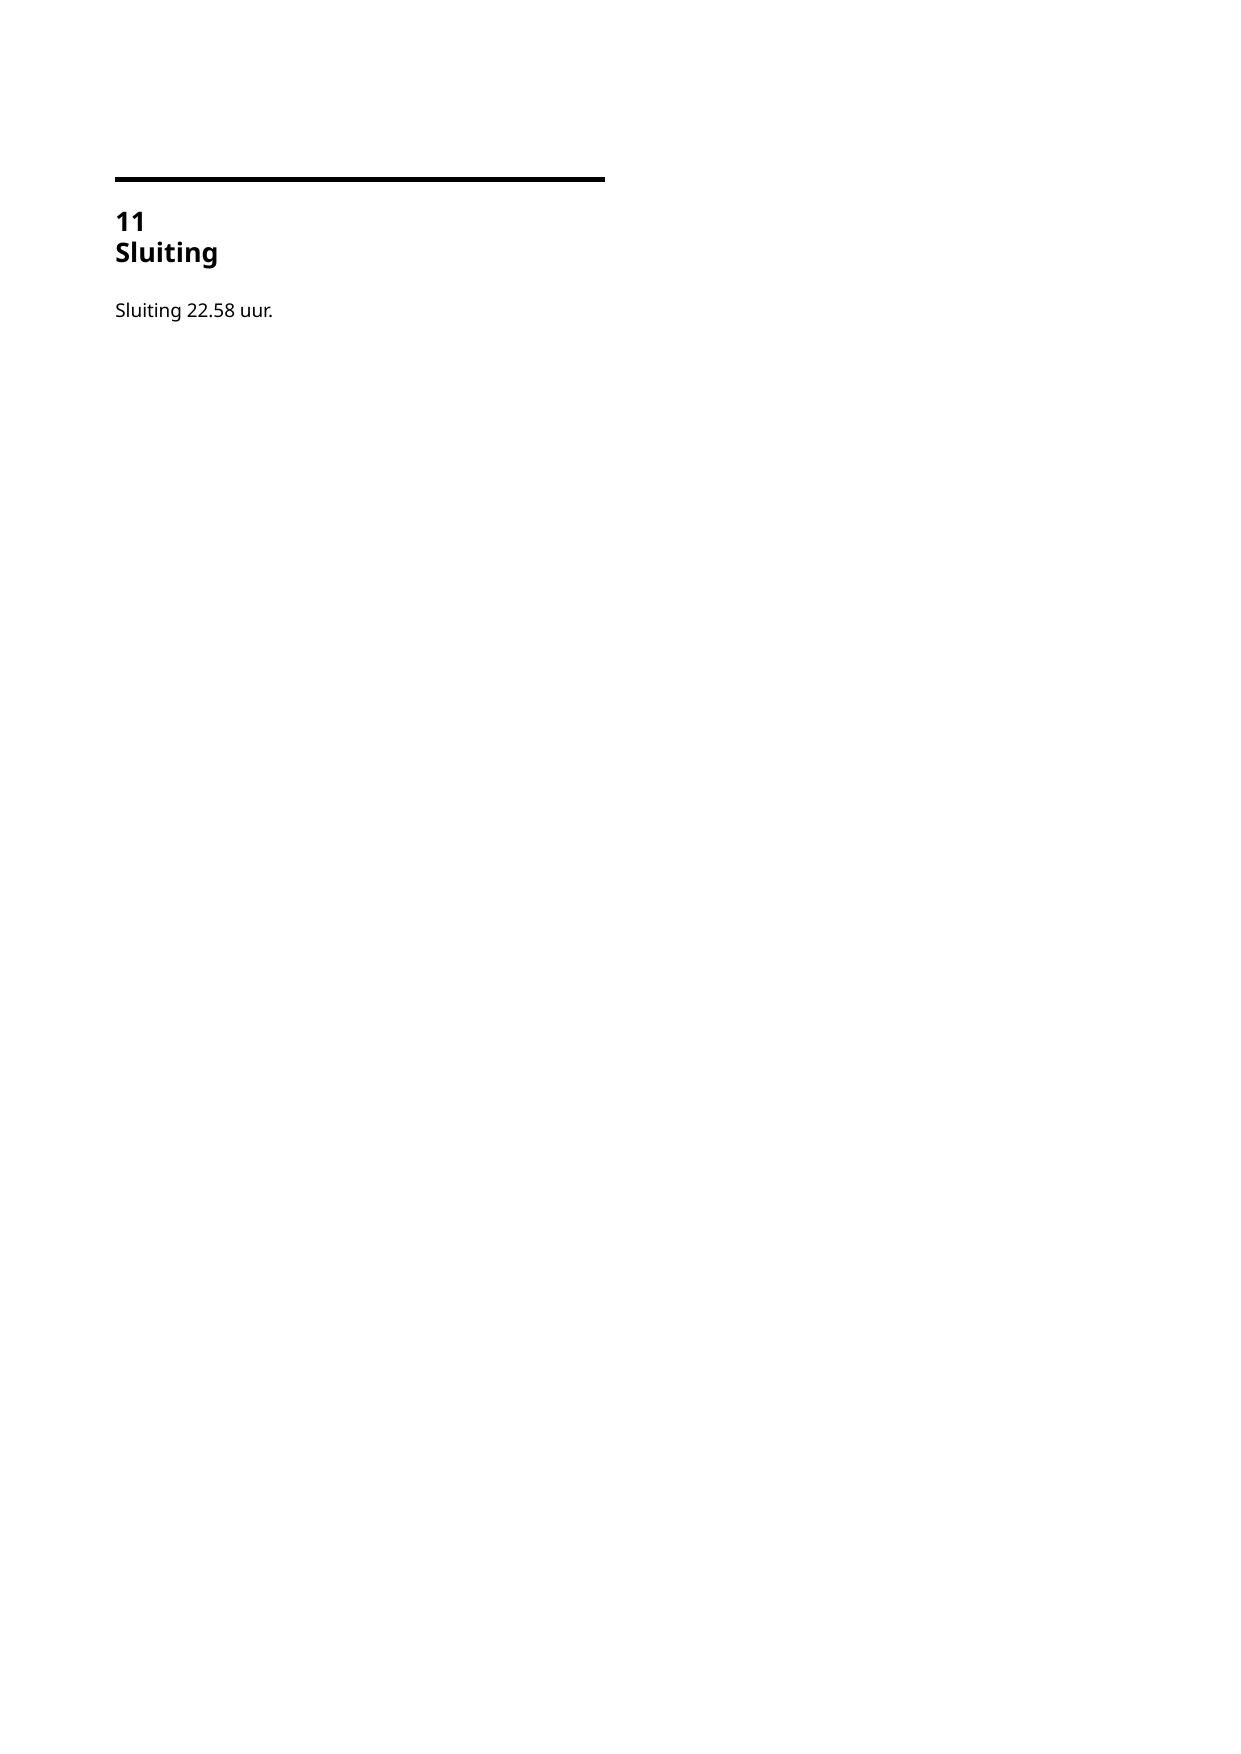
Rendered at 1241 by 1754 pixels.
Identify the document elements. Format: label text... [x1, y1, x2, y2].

text Sluiting 22.58 uur. [115, 302, 605, 322]
text 11 [115, 203, 605, 239]
text Sluiting [115, 239, 605, 283]
